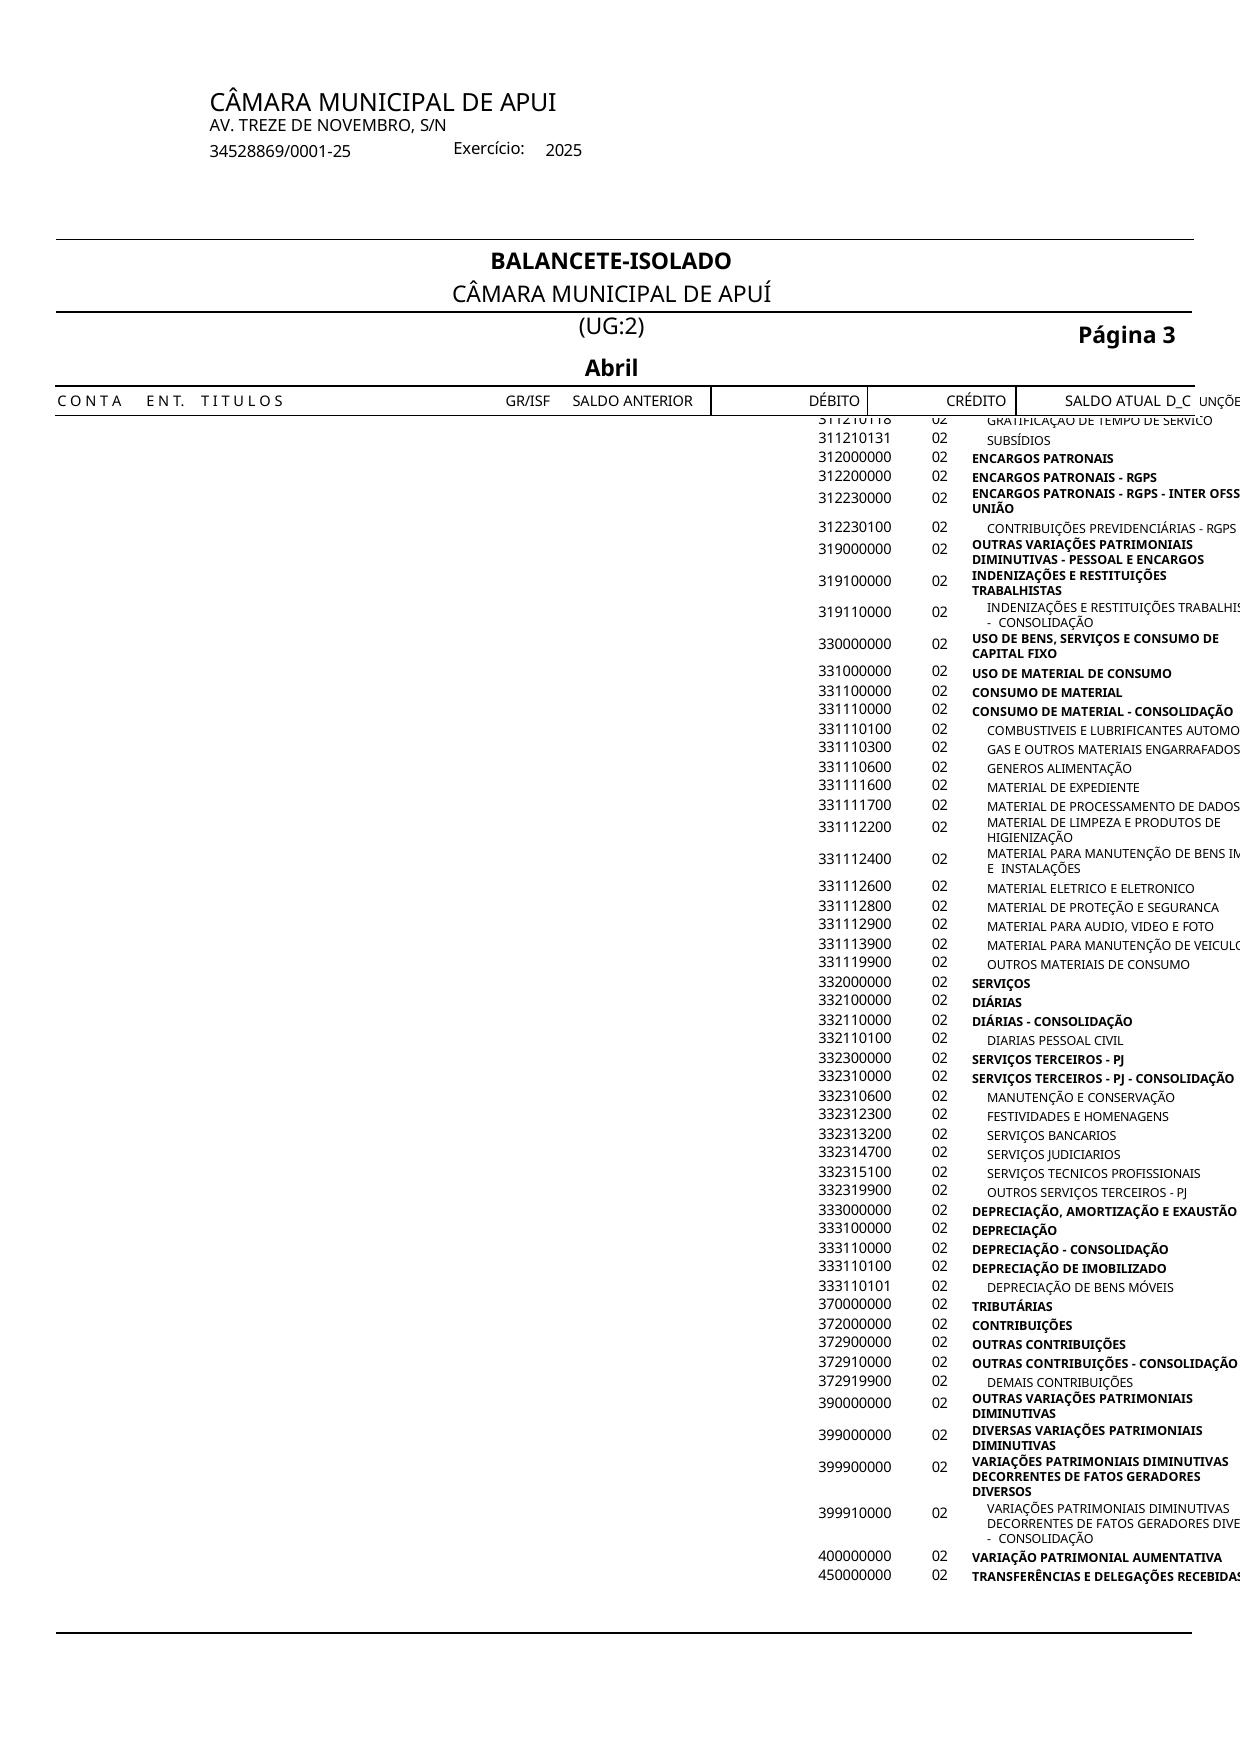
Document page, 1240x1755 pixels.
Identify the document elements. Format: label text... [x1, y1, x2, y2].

table_header DÉBITO [712, 387, 867, 414]
table_cell 02 [911, 430, 960, 449]
table_cell 02 [911, 569, 960, 600]
table_cell GENEROS ALIMENTAÇÃO [960, 758, 1240, 777]
table_cell 372919900 [816, 1373, 911, 1391]
table_header GR/ISF [396, 387, 562, 414]
table_cell VARIAÇÕES PATRIMONIAIS DIMINUTIVAS DECORRENTES DE FATOS GERADORES DIVERSOS [960, 1455, 1240, 1501]
table_header T I T U L O S [193, 387, 396, 414]
subtitle Abril [422, 352, 801, 383]
table_cell OUTRAS CONTRIBUIÇÕES - CONSOLIDAÇÃO [960, 1354, 1240, 1372]
table_cell 02 [911, 1087, 960, 1106]
table_header E N T. [134, 387, 193, 414]
table_cell 372910000 [816, 1354, 911, 1372]
table_cell MATERIAL PARA MANUTENÇÃO DE BENS IMÓVEIS E INSTALAÇÕES [960, 847, 1240, 878]
table_cell TRANSFERÊNCIAS E DELEGAÇÕES RECEBIDAS [960, 1566, 1240, 1586]
table_cell 319000000 [816, 537, 911, 569]
table_cell SERVIÇOS [960, 973, 1240, 992]
table_cell CONTRIBUIÇÕES PREVIDENCIÁRIAS - RGPS [960, 518, 1240, 537]
table_cell 02 [911, 1373, 960, 1391]
table_cell INDENIZAÇÕES E RESTITUIÇÕES TRABALHISTAS [960, 569, 1240, 600]
table_cell 399900000 [816, 1455, 911, 1501]
table_cell 311210118 [816, 418, 911, 430]
table_cell 02 [911, 701, 960, 720]
table_cell 331000000 [816, 663, 911, 682]
table_cell 390000000 [816, 1391, 911, 1423]
table_cell 332312300 [816, 1106, 911, 1125]
table_cell 02 [911, 1011, 960, 1030]
table_cell 02 [911, 758, 960, 777]
table_cell 02 [911, 777, 960, 796]
table_cell 332110100 [816, 1030, 911, 1049]
table_cell 02 [911, 897, 960, 916]
table_cell 312230000 [816, 487, 911, 518]
table_cell 332300000 [816, 1049, 911, 1068]
table_cell GRATIFICAÇÃO DE TEMPO DE SERVICO [960, 411, 1240, 430]
table_cell 331111600 [816, 777, 911, 796]
table_cell CONSUMO DE MATERIAL - CONSOLIDAÇÃO [960, 701, 1240, 720]
table_cell 333110100 [816, 1258, 911, 1277]
table_cell 332000000 [816, 973, 911, 992]
table_cell VARIAÇÕES PATRIMONIAIS DIMINUTIVAS DECORRENTES DE FATOS GERADORES DIVERSOS - CONSOLIDAÇÃO [960, 1501, 1240, 1547]
table_header CRÉDITO [868, 387, 1015, 414]
table_cell 332315100 [816, 1163, 911, 1182]
table_cell DIARIAS PESSOAL CIVIL [960, 1030, 1240, 1049]
table_cell 332314700 [816, 1144, 911, 1163]
table_cell 02 [911, 1455, 960, 1501]
table_cell 02 [911, 847, 960, 878]
table_cell OUTRAS VARIAÇÕES PATRIMONIAIS DIMINUTIVAS - PESSOAL E ENCARGOS [960, 537, 1240, 569]
table_cell DEPRECIAÇÃO, AMORTIZAÇÃO E EXAUSTÃO [960, 1201, 1240, 1220]
table_cell 02 [911, 1030, 960, 1049]
table_cell 02 [911, 1068, 960, 1087]
table_cell 331119900 [816, 954, 911, 973]
table_cell CONSUMO DE MATERIAL [960, 682, 1240, 701]
table_cell 02 [911, 973, 960, 992]
table_cell 331110600 [816, 758, 911, 777]
table_cell 372900000 [816, 1334, 911, 1353]
text CÂMARA MUNICIPAL DE APUÍ [422, 278, 801, 311]
table_cell 332100000 [816, 992, 911, 1011]
table_cell 399910000 [816, 1501, 911, 1547]
table_cell DEPRECIAÇÃO DE IMOBILIZADO [960, 1258, 1240, 1277]
table_cell 02 [911, 796, 960, 815]
table_cell 02 [911, 1125, 960, 1144]
table_cell MATERIAL DE EXPEDIENTE [960, 777, 1240, 796]
table_cell 332319900 [816, 1182, 911, 1201]
table_cell SERVIÇOS TERCEIROS - PJ [960, 1049, 1240, 1068]
table_cell 02 [911, 537, 960, 569]
table_cell 02 [911, 632, 960, 663]
table_cell 332110000 [816, 1011, 911, 1030]
table_header SALDO ANTERIOR [562, 387, 710, 414]
table_cell 331110100 [816, 720, 911, 739]
table_cell ENCARGOS PATRONAIS - RGPS - INTER OFSS - UNIÃO [960, 487, 1240, 518]
table_cell 02 [911, 1566, 960, 1586]
table_cell 02 [911, 916, 960, 935]
table_cell 02 [911, 1548, 960, 1566]
text (UG:2) [422, 313, 801, 341]
table_cell DEPRECIAÇÃO - CONSOLIDAÇÃO [960, 1239, 1240, 1258]
table_cell DEPRECIAÇÃO [960, 1220, 1240, 1239]
table_cell 02 [911, 663, 960, 682]
table_cell 02 [911, 682, 960, 701]
table_cell 02 [911, 1258, 960, 1277]
table_cell 02 [911, 418, 960, 430]
table_cell 331110000 [816, 701, 911, 720]
table_cell 332310600 [816, 1087, 911, 1106]
table_cell 331100000 [816, 682, 911, 701]
table_cell 02 [911, 935, 960, 954]
table_cell OUTRAS CONTRIBUIÇÕES [960, 1334, 1240, 1353]
table_header SALDO ATUAL D_C [1017, 387, 1195, 414]
table_cell 02 [911, 1354, 960, 1372]
table_cell GAS E OUTROS MATERIAIS ENGARRAFADOS [960, 739, 1240, 758]
table_cell 372000000 [816, 1315, 911, 1334]
table_cell TRIBUTÁRIAS [960, 1296, 1240, 1315]
table_cell 02 [911, 487, 960, 518]
table_cell 332313200 [816, 1125, 911, 1144]
table_cell 333000000 [816, 1201, 911, 1220]
table_cell 02 [911, 1501, 960, 1547]
table_cell 331112400 [816, 847, 911, 878]
table_cell 02 [911, 1391, 960, 1423]
table_cell 333100000 [816, 1220, 911, 1239]
table_cell SERVIÇOS TERCEIROS - PJ - CONSOLIDAÇÃO [960, 1068, 1240, 1087]
table_cell SERVIÇOS TECNICOS PROFISSIONAIS [960, 1163, 1240, 1182]
table_cell CONTRIBUIÇÕES [960, 1315, 1240, 1334]
table_cell 331110300 [816, 739, 911, 758]
table_cell USO DE MATERIAL DE CONSUMO [960, 663, 1240, 682]
table_cell MATERIAL DE PROCESSAMENTO DE DADOS [960, 796, 1240, 815]
table_cell 02 [911, 815, 960, 847]
table_cell 02 [911, 1201, 960, 1220]
table_cell ENCARGOS PATRONAIS [960, 449, 1240, 468]
table_cell OUTROS SERVIÇOS TERCEIROS - PJ [960, 1182, 1240, 1201]
table_cell 02 [911, 1239, 960, 1258]
table_cell ENCARGOS PATRONAIS - RGPS [960, 468, 1240, 487]
table_cell DIÁRIAS - CONSOLIDAÇÃO [960, 1011, 1240, 1030]
table_cell MATERIAL DE LIMPEZA E PRODUTOS DE HIGIENIZAÇÃO [960, 815, 1240, 847]
table_cell COMBUSTIVEIS E LUBRIFICANTES AUTOMOTIVOS [960, 720, 1240, 739]
table_cell DIÁRIAS [960, 992, 1240, 1011]
subtitle Abril [48, 385, 1200, 418]
table_cell 02 [911, 1423, 960, 1454]
table_cell 331113900 [816, 935, 911, 954]
table_cell 332310000 [816, 1068, 911, 1087]
table_cell 312200000 [816, 468, 911, 487]
table_cell 02 [911, 992, 960, 1011]
table_cell 311210131 [816, 430, 911, 449]
table_cell 02 [911, 1163, 960, 1182]
table_cell 02 [911, 1106, 960, 1125]
table_cell 331112200 [816, 815, 911, 847]
table_cell 02 [911, 1296, 960, 1315]
table_cell MANUTENÇÃO E CONSERVAÇÃO [960, 1087, 1240, 1106]
table_cell 02 [911, 1315, 960, 1334]
table_cell 333110101 [816, 1277, 911, 1296]
subtitle BALANCETE-ISOLADO [421, 245, 801, 276]
table_cell VARIAÇÃO PATRIMONIAL AUMENTATIVA [960, 1548, 1240, 1566]
table_cell SUBSÍDIOS [960, 430, 1240, 449]
table_cell 02 [911, 1334, 960, 1353]
table_cell 02 [911, 720, 960, 739]
table_cell OUTRAS VARIAÇÕES PATRIMONIAIS DIMINUTIVAS [960, 1391, 1240, 1423]
table_cell 02 [911, 954, 960, 973]
table_cell 370000000 [816, 1296, 911, 1315]
table_cell USO DE BENS, SERVIÇOS E CONSUMO DE CAPITAL FIXO [960, 632, 1240, 663]
table_cell INDENIZAÇÕES E RESTITUIÇÕES TRABALHISTAS - CONSOLIDAÇÃO [960, 600, 1240, 632]
table_cell 331111700 [816, 796, 911, 815]
table_cell SERVIÇOS JUDICIARIOS [960, 1144, 1240, 1163]
text Página 3 [805, 319, 1176, 351]
table_cell 400000000 [816, 1548, 911, 1566]
table_cell MATERIAL DE PROTEÇÃO E SEGURANCA [960, 897, 1240, 916]
table_cell DIVERSAS VARIAÇÕES PATRIMONIAIS DIMINUTIVAS [960, 1423, 1240, 1454]
table_cell 333110000 [816, 1239, 911, 1258]
table_cell 319110000 [816, 600, 911, 632]
table_cell 312000000 [816, 449, 911, 468]
table_cell 02 [911, 878, 960, 897]
table_cell MATERIAL PARA MANUTENÇÃO DE VEICULOS [960, 935, 1240, 954]
table_cell OUTROS MATERIAIS DE CONSUMO [960, 954, 1240, 973]
table_cell FESTIVIDADES E HOMENAGENS [960, 1106, 1240, 1125]
table_cell 331112800 [816, 897, 911, 916]
table_cell 319100000 [816, 569, 911, 600]
table_header GRATIFICAÇÃO POR EXERCÍCIO DE FUNÇÕES [1200, 392, 1240, 411]
table_cell 450000000 [816, 1566, 911, 1586]
table_cell 02 [911, 518, 960, 537]
table_cell SERVIÇOS BANCARIOS [960, 1125, 1240, 1144]
table_cell 02 [911, 468, 960, 487]
table_cell 312230100 [816, 518, 911, 537]
table_cell 02 [911, 739, 960, 758]
table_cell 02 [911, 449, 960, 468]
table_cell DEPRECIAÇÃO DE BENS MÓVEIS [960, 1277, 1240, 1296]
table_cell DEMAIS CONTRIBUIÇÕES [960, 1373, 1240, 1391]
table_cell 02 [911, 1144, 960, 1163]
table_cell 02 [911, 1182, 960, 1201]
table_cell 02 [911, 600, 960, 632]
table_cell 330000000 [816, 632, 911, 663]
table_cell 02 [911, 1277, 960, 1296]
table_cell MATERIAL PARA AUDIO, VIDEO E FOTO [960, 916, 1240, 935]
table_cell 331112600 [816, 878, 911, 897]
table_cell 02 [911, 1220, 960, 1239]
table_header C O N T A [55, 387, 134, 414]
table_cell 331112900 [816, 916, 911, 935]
table_cell 02 [911, 1049, 960, 1068]
table_cell 399000000 [816, 1423, 911, 1454]
table_cell MATERIAL ELETRICO E ELETRONICO [960, 878, 1240, 897]
